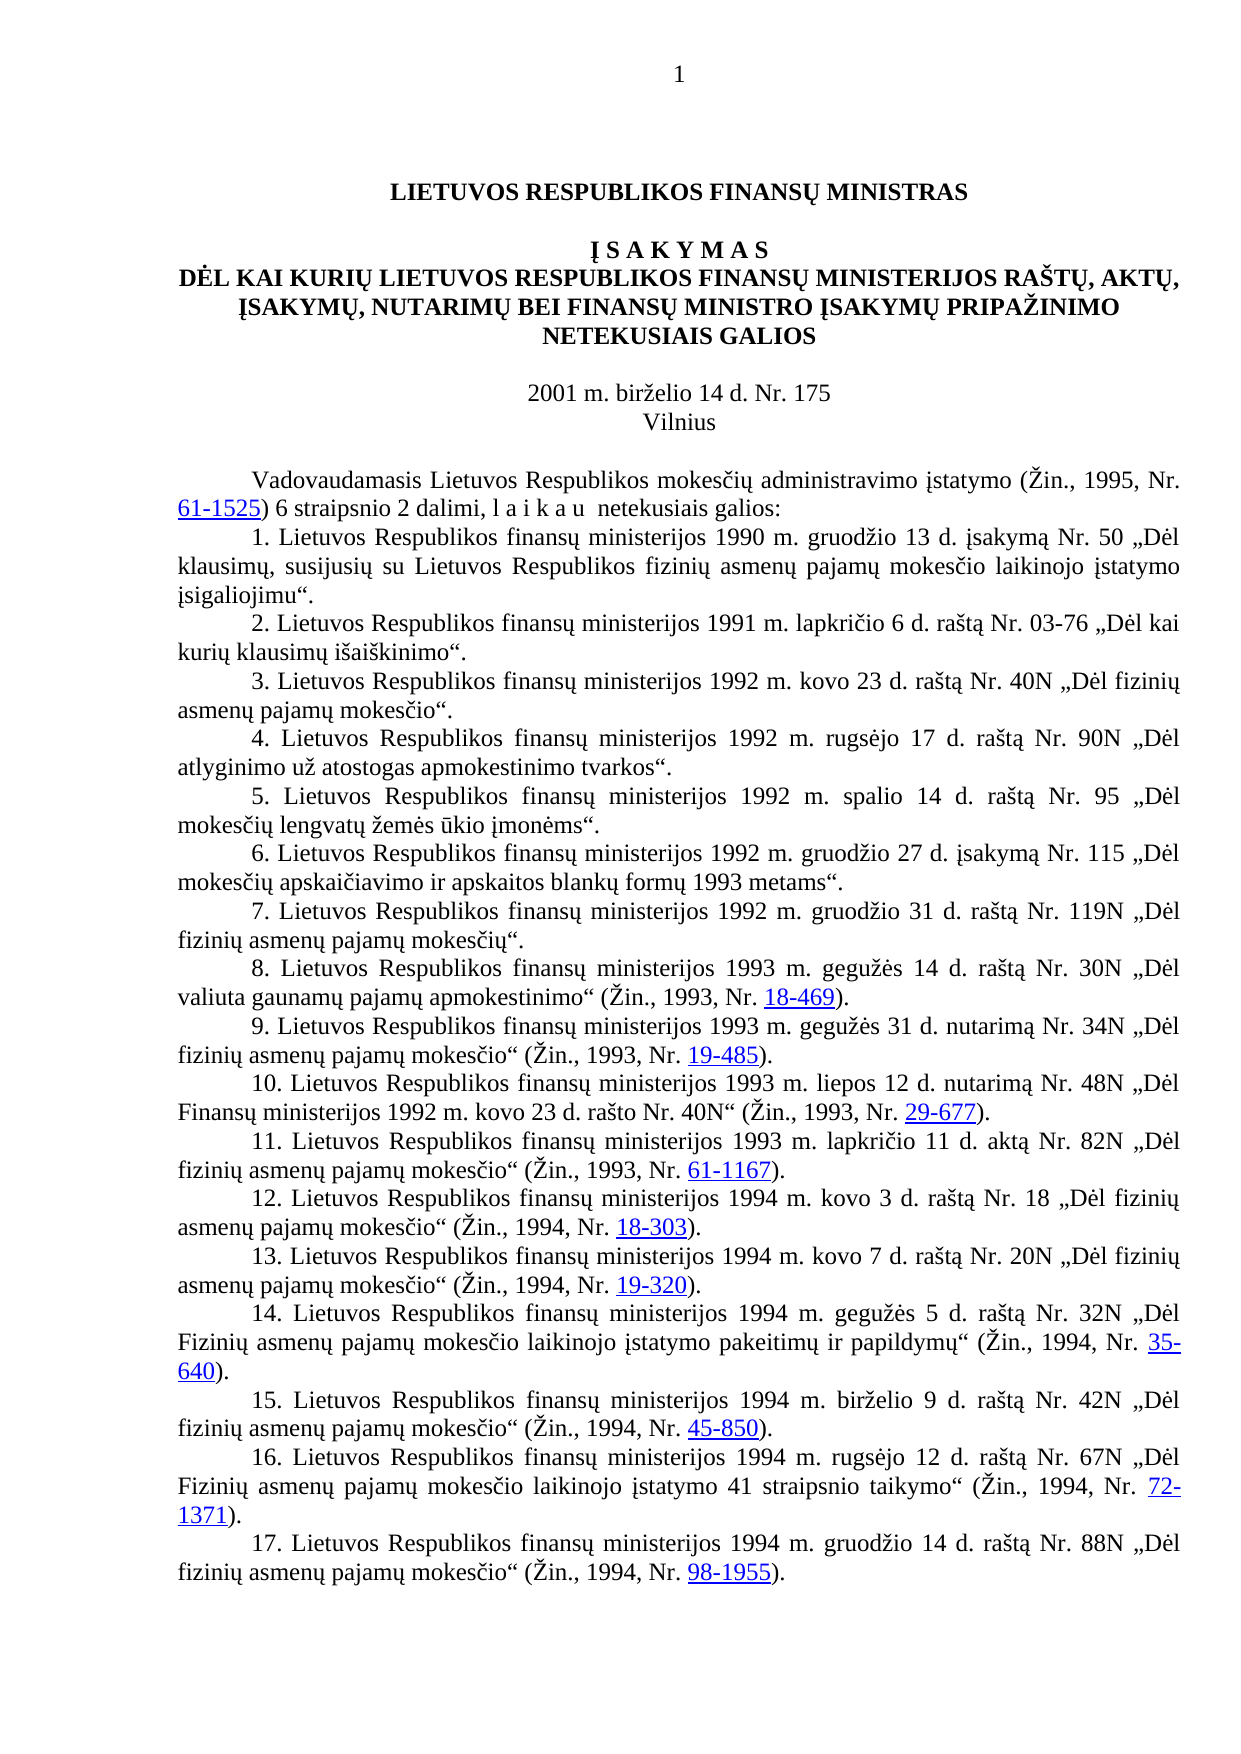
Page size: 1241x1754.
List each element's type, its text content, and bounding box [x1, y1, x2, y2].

text 7. Lietuvos Respublikos finansų ministerijos 1992 m. gruodžio 31 d. raštą Nr. 119N „Dėl fizinių asmenų pajamų mokesčių“. [177, 896, 1181, 953]
text DĖL KAI KURIŲ LIETUVOS RESPUBLIKOS FINANSŲ MINISTERIJOS RAŠTŲ, AKTŲ, ĮSAKYMŲ, NUTARIMŲ BEI FINANSŲ MINISTRO ĮSAKYMŲ PRIPAŽINIMO NETEKUSIAIS GALIOS [177, 263, 1181, 350]
text 11. Lietuvos Respublikos finansų ministerijos 1993 m. lapkričio 11 d. aktą Nr. 82N „Dėl fizinių asmenų pajamų mokesčio“ (Žin., 1993, Nr. 61-1167). [177, 1126, 1181, 1183]
text 9. Lietuvos Respublikos finansų ministerijos 1993 m. gegužės 31 d. nutarimą Nr. 34N „Dėl fizinių asmenų pajamų mokesčio“ (Žin., 1993, Nr. 19-485). [177, 1011, 1181, 1068]
text 3. Lietuvos Respublikos finansų ministerijos 1992 m. kovo 23 d. raštą Nr. 40N „Dėl fizinių asmenų pajamų mokesčio“. [177, 666, 1181, 723]
text 5. Lietuvos Respublikos finansų ministerijos 1992 m. spalio 14 d. raštą Nr. 95 „Dėl mokesčių lengvatų žemės ūkio įmonėms“. [177, 781, 1181, 838]
text 12. Lietuvos Respublikos finansų ministerijos 1994 m. kovo 3 d. raštą Nr. 18 „Dėl fizinių asmenų pajamų mokesčio“ (Žin., 1994, Nr. 18-303). [177, 1183, 1181, 1241]
text 16. Lietuvos Respublikos finansų ministerijos 1994 m. rugsėjo 12 d. raštą Nr. 67N „Dėl Fizinių asmenų pajamų mokesčio laikinojo įstatymo 41 straipsnio taikymo“ (Žin., 1994, Nr. 72-1371). [177, 1442, 1181, 1528]
text 2001 m. birželio 14 d. Nr. 175 [177, 378, 1181, 407]
text Vadovaudamasis Lietuvos Respublikos mokesčių administravimo įstatymo (Žin., 1995, Nr. 61-1525) 6 straipsnio 2 dalimi, laikau netekusiais galios: [177, 465, 1181, 522]
text 8. Lietuvos Respublikos finansų ministerijos 1993 m. gegužės 14 d. raštą Nr. 30N „Dėl valiuta gaunamų pajamų apmokestinimo“ (Žin., 1993, Nr. 18-469). [177, 953, 1181, 1011]
text 17. Lietuvos Respublikos finansų ministerijos 1994 m. gruodžio 14 d. raštą Nr. 88N „Dėl fizinių asmenų pajamų mokesčio“ (Žin., 1994, Nr. 98-1955). [177, 1528, 1181, 1586]
text 13. Lietuvos Respublikos finansų ministerijos 1994 m. kovo 7 d. raštą Nr. 20N „Dėl fizinių asmenų pajamų mokesčio“ (Žin., 1994, Nr. 19-320). [177, 1241, 1181, 1298]
text 2. Lietuvos Respublikos finansų ministerijos 1991 m. lapkričio 6 d. raštą Nr. 03-76 „Dėl kai kurių klausimų išaiškinimo“. [177, 608, 1181, 666]
text Vilnius [177, 407, 1181, 436]
text 4. Lietuvos Respublikos finansų ministerijos 1992 m. rugsėjo 17 d. raštą Nr. 90N „Dėl atlyginimo už atostogas apmokestinimo tvarkos“. [177, 723, 1181, 781]
text Į S A K Y M A S [177, 235, 1181, 263]
text 15. Lietuvos Respublikos finansų ministerijos 1994 m. birželio 9 d. raštą Nr. 42N „Dėl fizinių asmenų pajamų mokesčio“ (Žin., 1994, Nr. 45-850). [177, 1385, 1181, 1442]
text 10. Lietuvos Respublikos finansų ministerijos 1993 m. liepos 12 d. nutarimą Nr. 48N „Dėl Finansų ministerijos 1992 m. kovo 23 d. rašto Nr. 40N“ (Žin., 1993, Nr. 29-677). [177, 1068, 1181, 1126]
text 1. Lietuvos Respublikos finansų ministerijos 1990 m. gruodžio 13 d. įsakymą Nr. 50 „Dėl klausimų, susijusių su Lietuvos Respublikos fizinių asmenų pajamų mokesčio laikinojo įstatymo įsigaliojimu“. [177, 522, 1181, 608]
text 14. Lietuvos Respublikos finansų ministerijos 1994 m. gegužės 5 d. raštą Nr. 32N „Dėl Fizinių asmenų pajamų mokesčio laikinojo įstatymo pakeitimų ir papildymų“ (Žin., 1994, Nr. 35-640). [177, 1298, 1181, 1385]
text LIETUVOS RESPUBLIKOS FINANSŲ MINISTRAS [177, 177, 1181, 206]
text 6. Lietuvos Respublikos finansų ministerijos 1992 m. gruodžio 27 d. įsakymą Nr. 115 „Dėl mokesčių apskaičiavimo ir apskaitos blankų formų 1993 metams“. [177, 838, 1181, 896]
